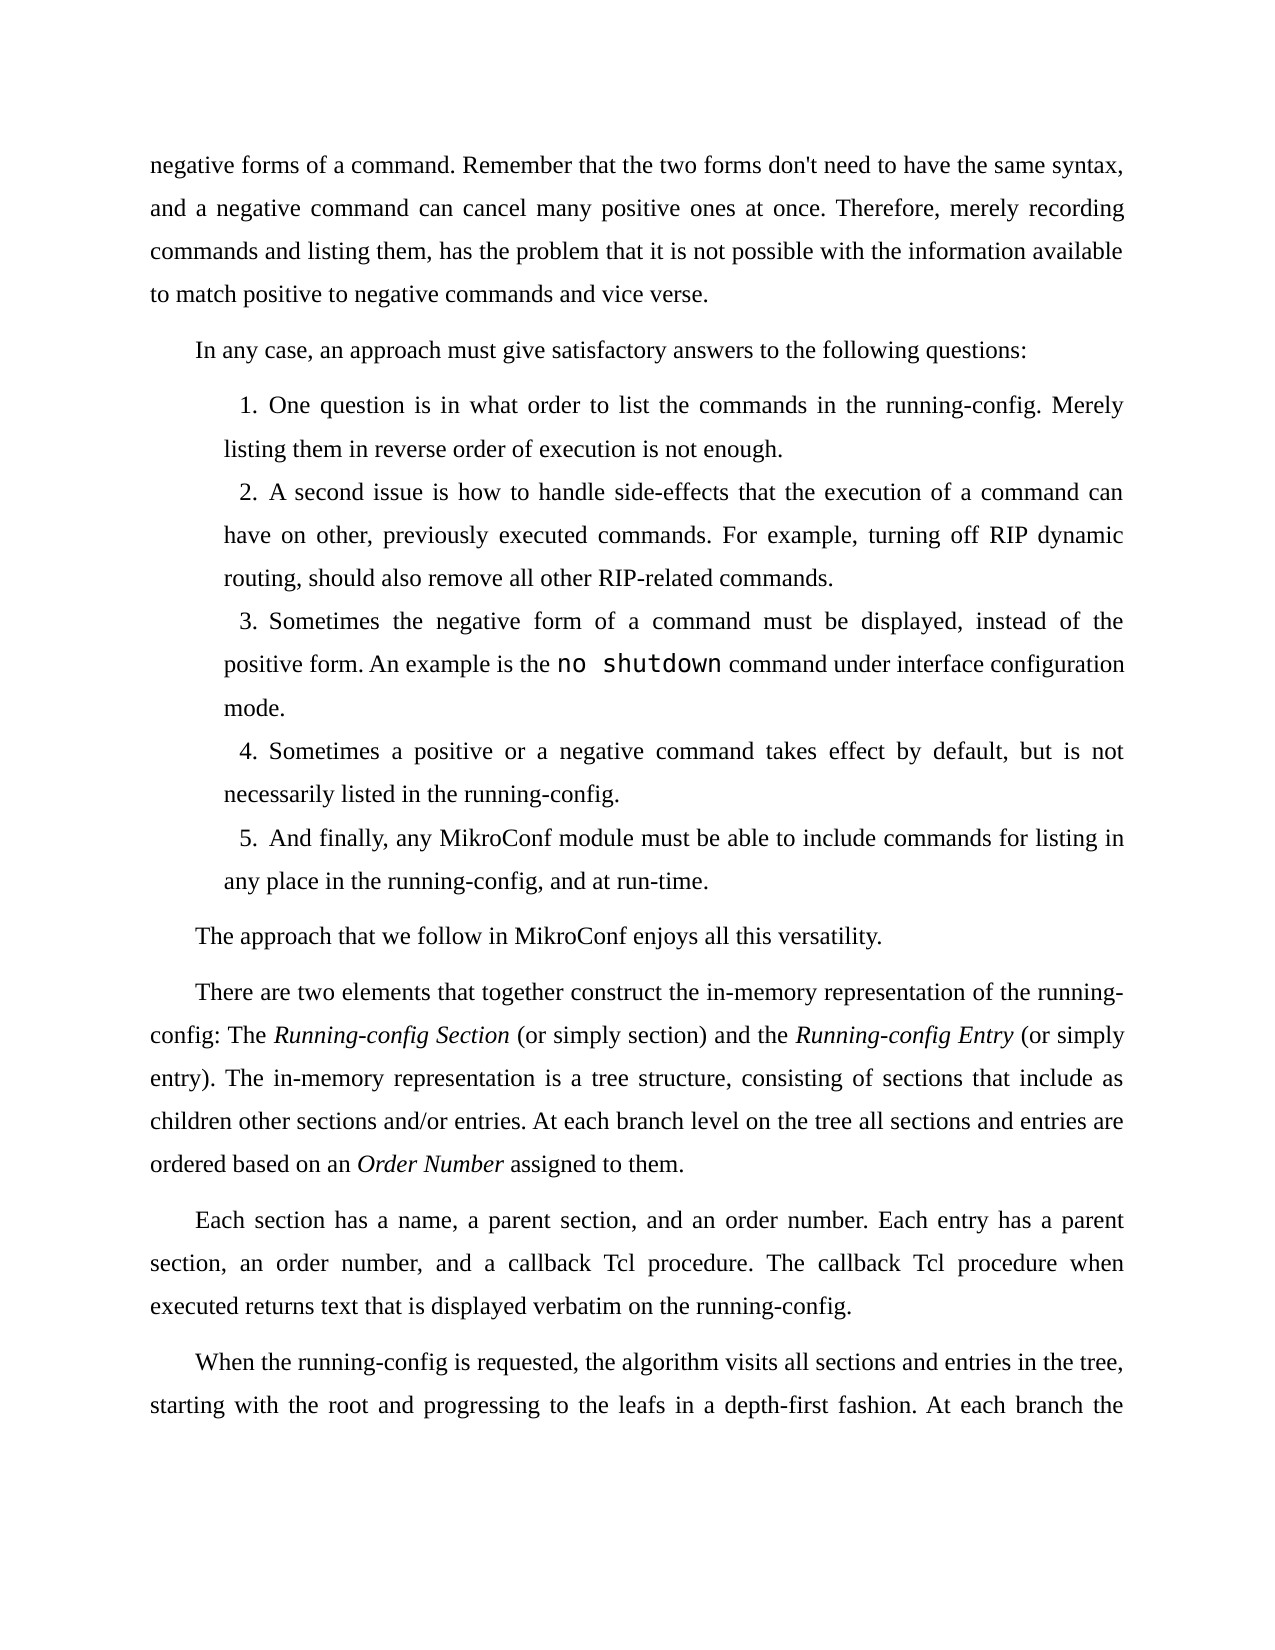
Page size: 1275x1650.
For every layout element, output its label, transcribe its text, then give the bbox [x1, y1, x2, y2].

text In any case, an approach must give satisfactory answers to the following questions: [150, 335, 1125, 364]
list And finally, any MikroConf module must be able to include commands for listing in any place in the running-config, and at run-time. [194, 823, 1125, 894]
text negative forms of a command. Remember that the two forms don't need to have the same syntax, and a negative command can cancel many positive ones at once. Therefore, merely recording commands and listing them, has the problem that it is not possible with the information available to match positive to negative commands and vice verse. [150, 150, 1125, 308]
list One question is in what order to list the commands in the running-config. Merely listing them in reverse order of execution is not enough. [194, 391, 1125, 462]
list A second issue is how to handle side-effects that the execution of a command can have on other, previously executed commands. For example, turning off RIP dynamic routing, should also remove all other RIP-related commands. [194, 477, 1125, 592]
list Sometimes a positive or a negative command takes effect by default, but is not necessarily listed in the running-config. [194, 736, 1125, 808]
text When the running-config is requested, the algorithm visits all sections and entries in the tree, starting with the root and progressing to the leafs in a depth-first fashion. At each branch the [150, 1347, 1125, 1419]
text Each section has a name, a parent section, and an order number. Each entry has a parent section, an order number, and a callback Tcl procedure. The callback Tcl procedure when executed returns text that is displayed verbatim on the running-config. [150, 1205, 1125, 1320]
text There are two elements that together construct the in-memory representation of the running-config: The Running-config Section (or simply section) and the Running-config Entry (or simply entry). The in-memory representation is a tree structure, consisting of sections that include as children other sections and/or entries. At each branch level on the tree all sections and entries are ordered based on an Order Number assigned to them. [150, 977, 1125, 1178]
list Sometimes the negative form of a command must be displayed, instead of the positive form. An example is the no shutdown command under interface configuration mode. [194, 606, 1125, 722]
text The approach that we follow in MikroConf enjoys all this versatility. [150, 921, 1125, 950]
